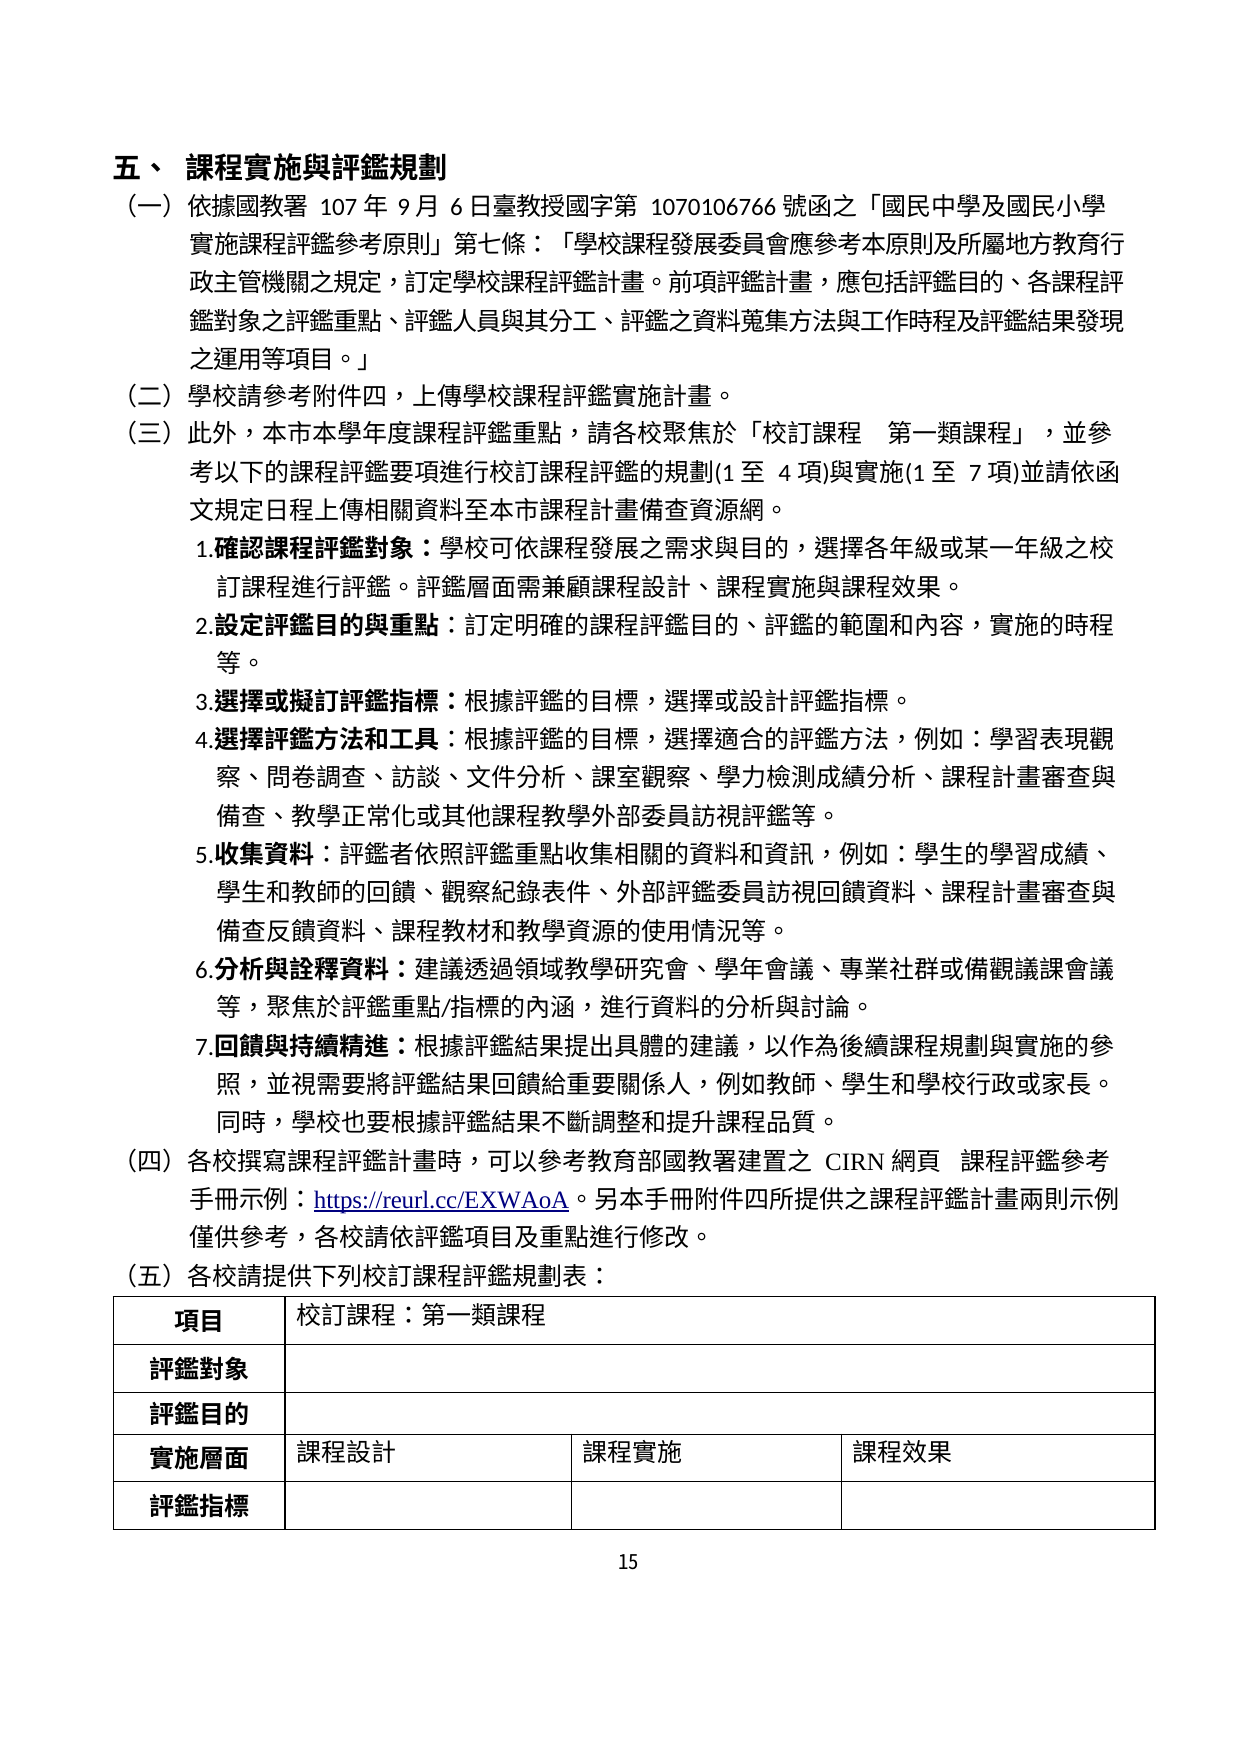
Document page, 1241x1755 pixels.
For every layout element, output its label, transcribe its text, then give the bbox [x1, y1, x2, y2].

table_cell 評鑑對象 [114, 1345, 284, 1392]
text （四）各校撰寫課程評鑑計畫時，可以參考教育部國教署建置之 CIRN 網頁 課程評鑑參考手冊示例：https://reurl.cc/EXWAoA。另本手冊附件四所提供之課程評鑑計畫兩則示例僅供參考，各校請依評鑑項目及重點進行修改。 [112, 1141, 1120, 1254]
table_cell 課程實施 [572, 1435, 841, 1481]
table_cell [286, 1393, 1154, 1433]
subtitle 五、 課程實施與評鑑規劃 [112, 147, 1203, 186]
text （一）依據國教署 107 年 9 月 6 日臺教授國字第 1070106766 號函之「國民中學及國民小學實施課程評鑑參考原則」第七條：「學校課程發展委員會應參考本原則及所屬地方教育行政主管機關之規定，訂定學校課程評鑑計畫。前項評鑑計畫，應包括評鑑目的、各課程評鑑對象之評鑑重點、評鑑人員與其分工、評鑑之資料蒐集方法與工作時程及評鑑結果發現之運用等項目。」 [112, 186, 1128, 376]
text 6.分析與詮釋資料：建議透過領域教學研究會、學年會議、專業社群或備觀議課會議等，聚焦於評鑑重點/指標的內涵，進行資料的分析與討論。 [195, 949, 1115, 1024]
text （二）學校請參考附件四，上傳學校課程評鑑實施計畫。 [112, 378, 1203, 413]
text 5.收集資料：評鑑者依照評鑑重點收集相關的資料和資訊，例如：學生的學習成績、學生和教師的回饋、觀察紀錄表件、外部評鑑委員訪視回饋資料、課程計畫審查與備查反饋資料、課程教材和教學資源的使用情況等。 [195, 834, 1117, 947]
text 4.選擇評鑑方法和工具：根據評鑑的目標，選擇適合的評鑑方法，例如：學習表現觀察、問卷調查、訪談、文件分析、課室觀察、學力檢測成績分析、課程計畫審查與備查、教學正常化或其他課程教學外部委員訪視評鑑等。 [195, 719, 1117, 832]
table_cell 評鑑目的 [114, 1393, 284, 1433]
table_cell [286, 1345, 1154, 1392]
table_cell [572, 1482, 841, 1529]
text 7.回饋與持續精進：根據評鑑結果提出具體的建議，以作為後續課程規劃與實施的參照，並視需要將評鑑結果回饋給重要關係人，例如教師、學生和學校行政或家長。同時，學校也要根據評鑑結果不斷調整和提升課程品質。 [195, 1026, 1117, 1139]
table_cell 課程設計 [286, 1435, 571, 1481]
table_header 校訂課程：第一類課程 [286, 1297, 1154, 1344]
table_cell 評鑑指標 [114, 1482, 284, 1529]
text （五）各校請提供下列校訂課程評鑑規劃表： [112, 1256, 1203, 1292]
text 3.選擇或擬訂評鑑指標：根據評鑑的目標，選擇或設計評鑑指標。 [195, 682, 1203, 717]
table_cell [842, 1482, 1154, 1529]
text （三）此外，本市本學年度課程評鑑重點，請各校聚焦於「校訂課程 第一類課程」，並參考以下的課程評鑑要項進行校訂課程評鑑的規劃(1 至 4 項)與實施(1 至 7 項)並請依函文規定日程上傳相關資料至本市課程計畫備查資源網。 [112, 414, 1126, 527]
text 2.設定評鑑目的與重點：訂定明確的課程評鑑目的、評鑑的範圍和內容，實施的時程等。 [195, 606, 1115, 680]
table_cell [286, 1482, 571, 1529]
table_cell 實施層面 [114, 1435, 284, 1481]
table_cell 課程效果 [842, 1435, 1154, 1481]
table_header 項目 [114, 1297, 284, 1344]
text 1.確認課程評鑑對象：學校可依課程發展之需求與目的，選擇各年級或某一年級之校訂課程進行評鑑。評鑑層面需兼顧課程設計、課程實施與課程效果。 [195, 529, 1115, 603]
